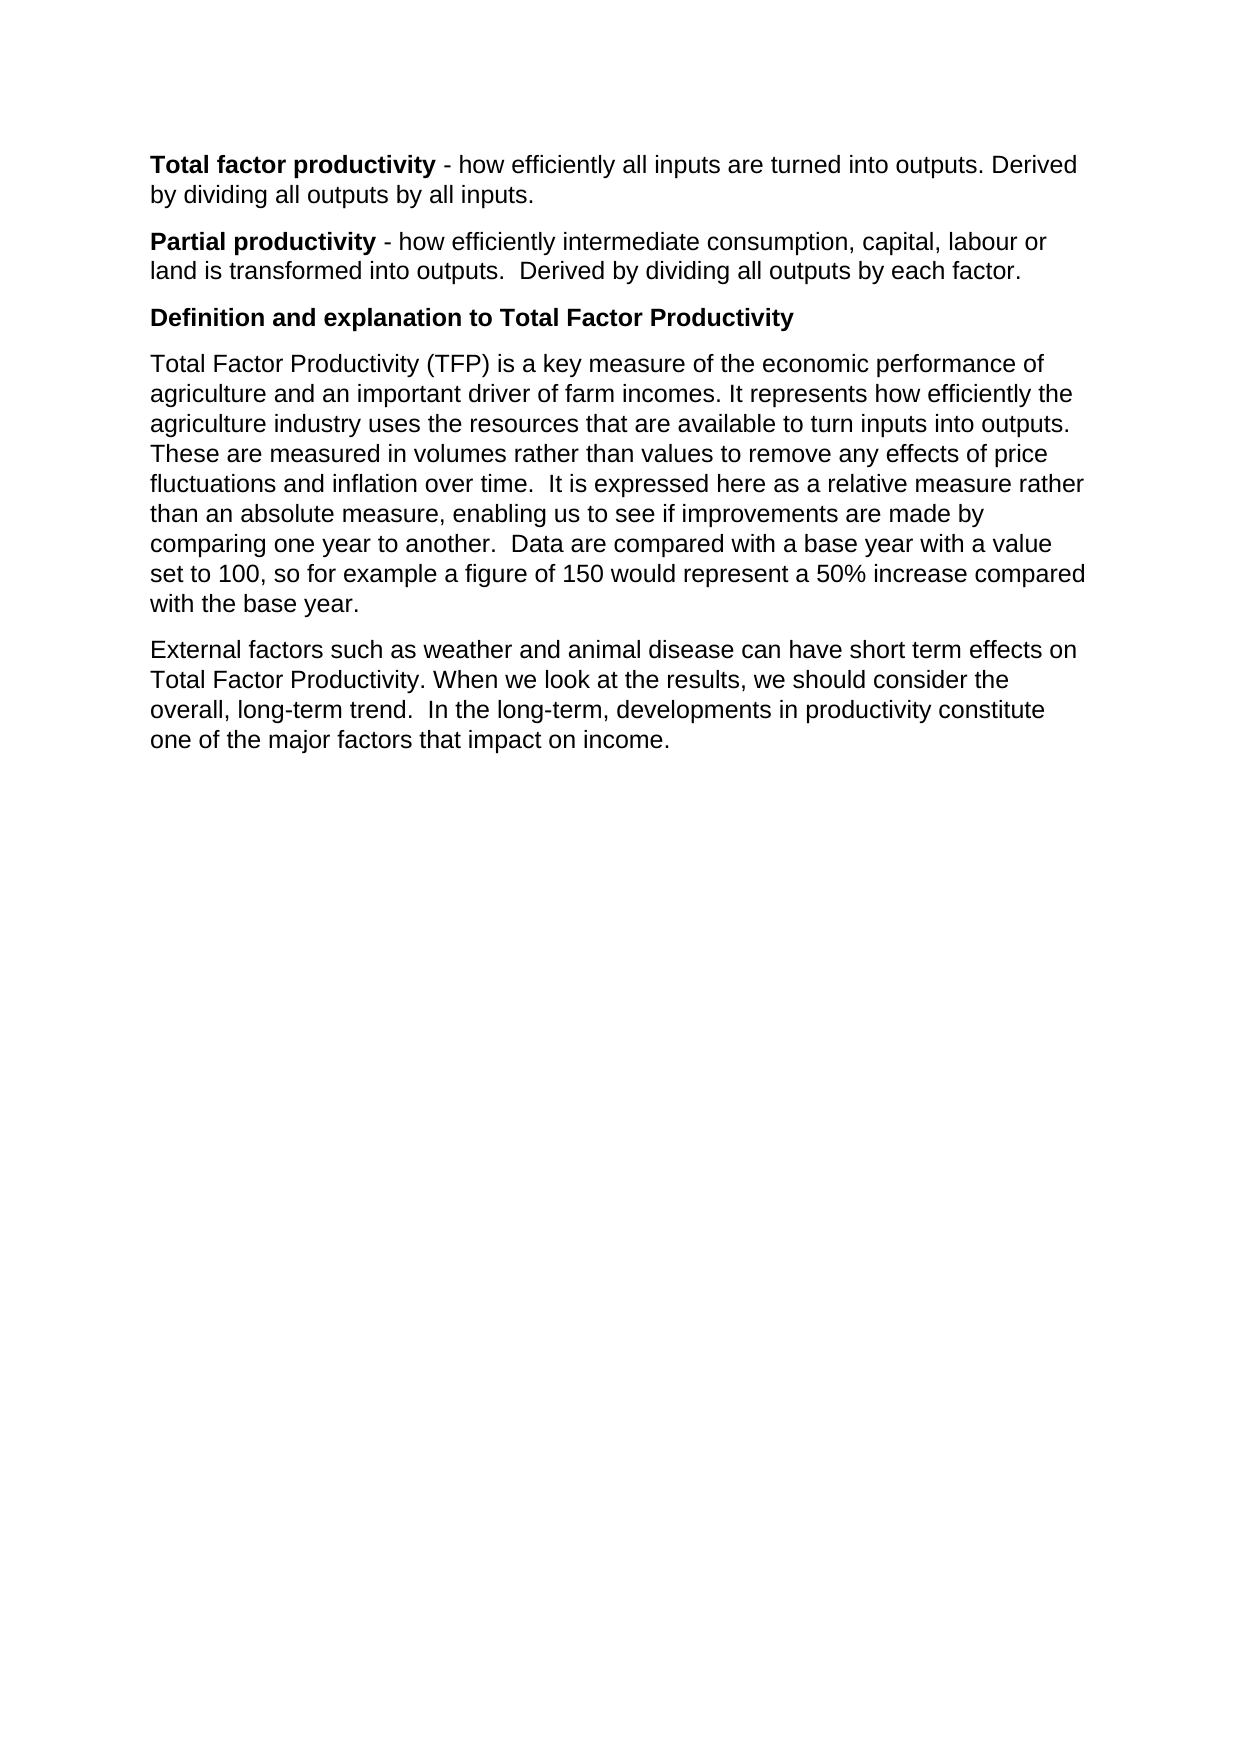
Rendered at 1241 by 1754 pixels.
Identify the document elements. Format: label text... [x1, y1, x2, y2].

text Total Factor Productivity (TFP) is a key measure of the economic performance of agriculture and an important driver of farm incomes. It represents how efficiently the agriculture industry uses the resources that are available to turn inputs into outputs. These are measured in volumes rather than values to remove any effects of price fluctuations and inflation over time. It is expressed here as a relative measure rather than an absolute measure, enabling us to see if improvements are made by comparing one year to another. Data are compared with a base year with a value set to 100, so for example a figure of 150 would represent a 50% increase compared with the base year. [150, 349, 1090, 617]
text External factors such as weather and animal disease can have short term effects on Total Factor Productivity. When we look at the results, we should consider the overall, long-term trend. In the long-term, developments in productivity constitute one of the major factors that impact on income. [150, 635, 1090, 754]
text Partial productivity - how efficiently intermediate consumption, capital, labour or land is transformed into outputs. Derived by dividing all outputs by each factor. [150, 226, 1090, 285]
text Definition and explanation to Total Factor Productivity [150, 303, 1090, 332]
text Total factor productivity - how efficiently all inputs are turned into outputs. Derived by dividing all outputs by all inputs. [150, 150, 1090, 209]
